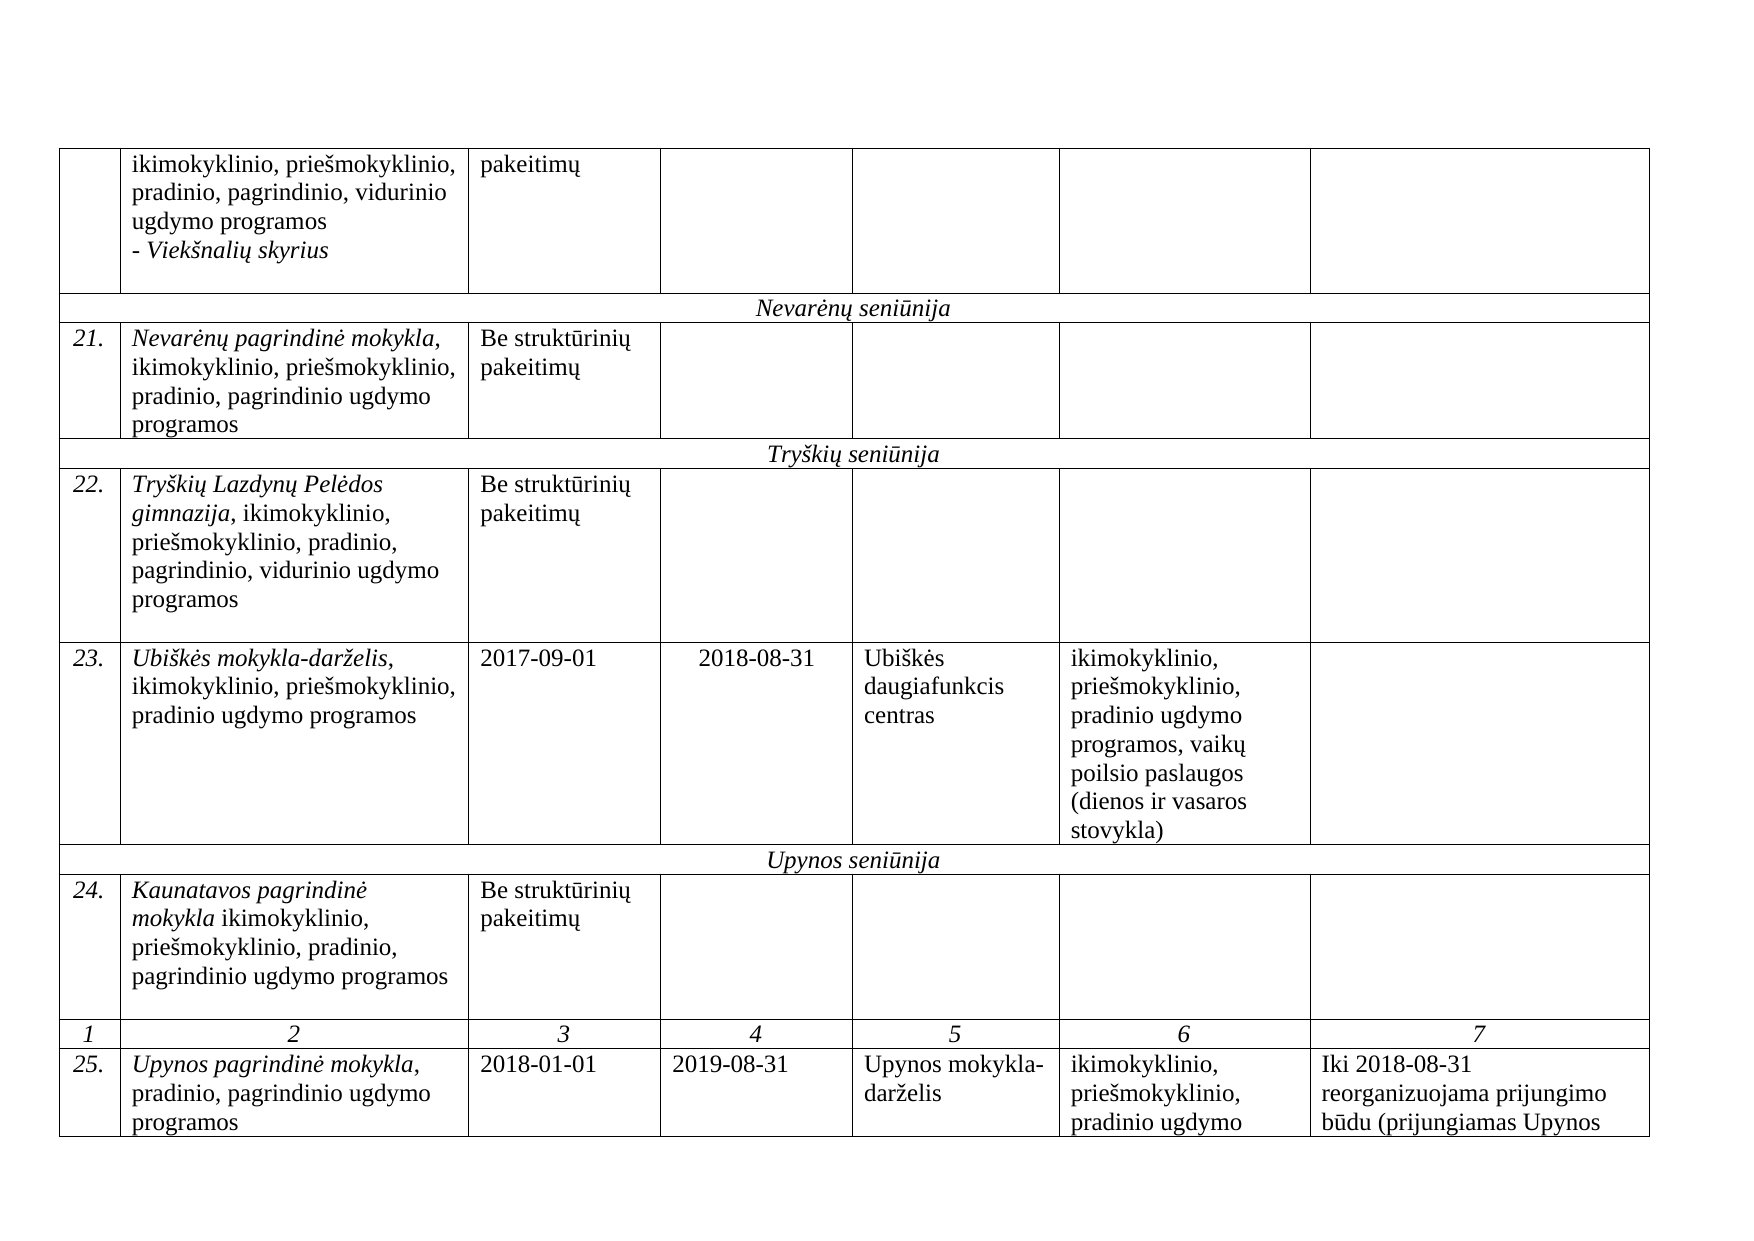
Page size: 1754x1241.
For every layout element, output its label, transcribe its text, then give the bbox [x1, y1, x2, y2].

table_cell 3 [469, 1020, 660, 1048]
table_cell [1060, 149, 1310, 292]
table_cell 2018-08-31 [661, 643, 852, 844]
table_cell pakeitimų [469, 149, 660, 292]
table_cell 2019-08-31 [661, 1049, 852, 1136]
table_cell Ubiškės daugiafunkcis centras [853, 643, 1059, 844]
table_cell Be struktūrinių pakeitimų [469, 875, 660, 1018]
table_cell [1060, 469, 1310, 642]
table_cell Upynos pagrindinė mokykla, pradinio, pagrindinio ugdymo programos [121, 1049, 468, 1136]
table_cell 1 [60, 1020, 120, 1048]
table_cell [1311, 149, 1649, 292]
table_cell Kaunatavos pagrindinė mokykla ikimokyklinio, priešmokyklinio, pradinio, pagrindinio ugdymo programos [121, 875, 468, 1018]
table_cell Tryškių seniūnija [60, 439, 1649, 468]
table_cell 21. [60, 323, 120, 438]
table_cell Tryškių Lazdynų Pelėdos gimnazija, ikimokyklinio, priešmokyklinio, pradinio, pagrindinio, vidurinio ugdymo programos [121, 469, 468, 642]
table_cell [1060, 323, 1310, 438]
table_cell 23. [60, 643, 120, 844]
table_cell Ubiškės mokykla-darželis, ikimokyklinio, priešmokyklinio, pradinio ugdymo programos [121, 643, 468, 844]
table_cell [853, 149, 1059, 292]
table_cell 7 [1311, 1020, 1649, 1048]
table_cell [1060, 875, 1310, 1018]
table_cell 24. [60, 875, 120, 1018]
table_cell 25. [60, 1049, 120, 1136]
table_cell [853, 875, 1059, 1018]
table_cell Nevarėnų seniūnija [60, 294, 1649, 322]
table_cell [853, 469, 1059, 642]
table_cell 2018-01-01 [469, 1049, 660, 1136]
table_cell [1311, 323, 1649, 438]
table_cell [661, 323, 852, 438]
table_cell 22. [60, 469, 120, 642]
table_cell Iki 2018-08-31 reorganizuojama prijungimo būdu (prijungiamas Upynos [1311, 1049, 1649, 1136]
table_cell Nevarėnų pagrindinė mokykla, ikimokyklinio, priešmokyklinio, pradinio, pagrindinio ugdymo programos [121, 323, 468, 438]
table_cell 2017-09-01 [469, 643, 660, 844]
table_cell [60, 149, 120, 292]
table_cell 5 [853, 1020, 1059, 1048]
table_cell [661, 469, 852, 642]
table_cell ikimokyklinio, priešmokyklinio, pradinio ugdymo programos, vaikų poilsio paslaugos (dienos ir vasaros stovykla) [1060, 643, 1310, 844]
table_cell 4 [661, 1020, 852, 1048]
table_cell [661, 875, 852, 1018]
table_cell [1311, 469, 1649, 642]
table_cell [661, 149, 852, 292]
table_cell Be struktūrinių pakeitimų [469, 323, 660, 438]
table_cell 2 [121, 1020, 468, 1048]
table_cell Upynos seniūnija [60, 845, 1649, 874]
table_cell [1311, 643, 1649, 844]
table_cell 6 [1060, 1020, 1310, 1048]
table_cell ikimokyklinio, priešmokyklinio, pradinio ugdymo [1060, 1049, 1310, 1136]
table_cell [853, 323, 1059, 438]
table_cell Upynos mokykla-darželis [853, 1049, 1059, 1136]
table_cell [1311, 875, 1649, 1018]
table_cell Be struktūrinių pakeitimų [469, 469, 660, 642]
table_cell ikimokyklinio, priešmokyklinio, pradinio, pagrindinio, vidurinio ugdymo programos - Viekšnalių skyrius [121, 149, 468, 292]
